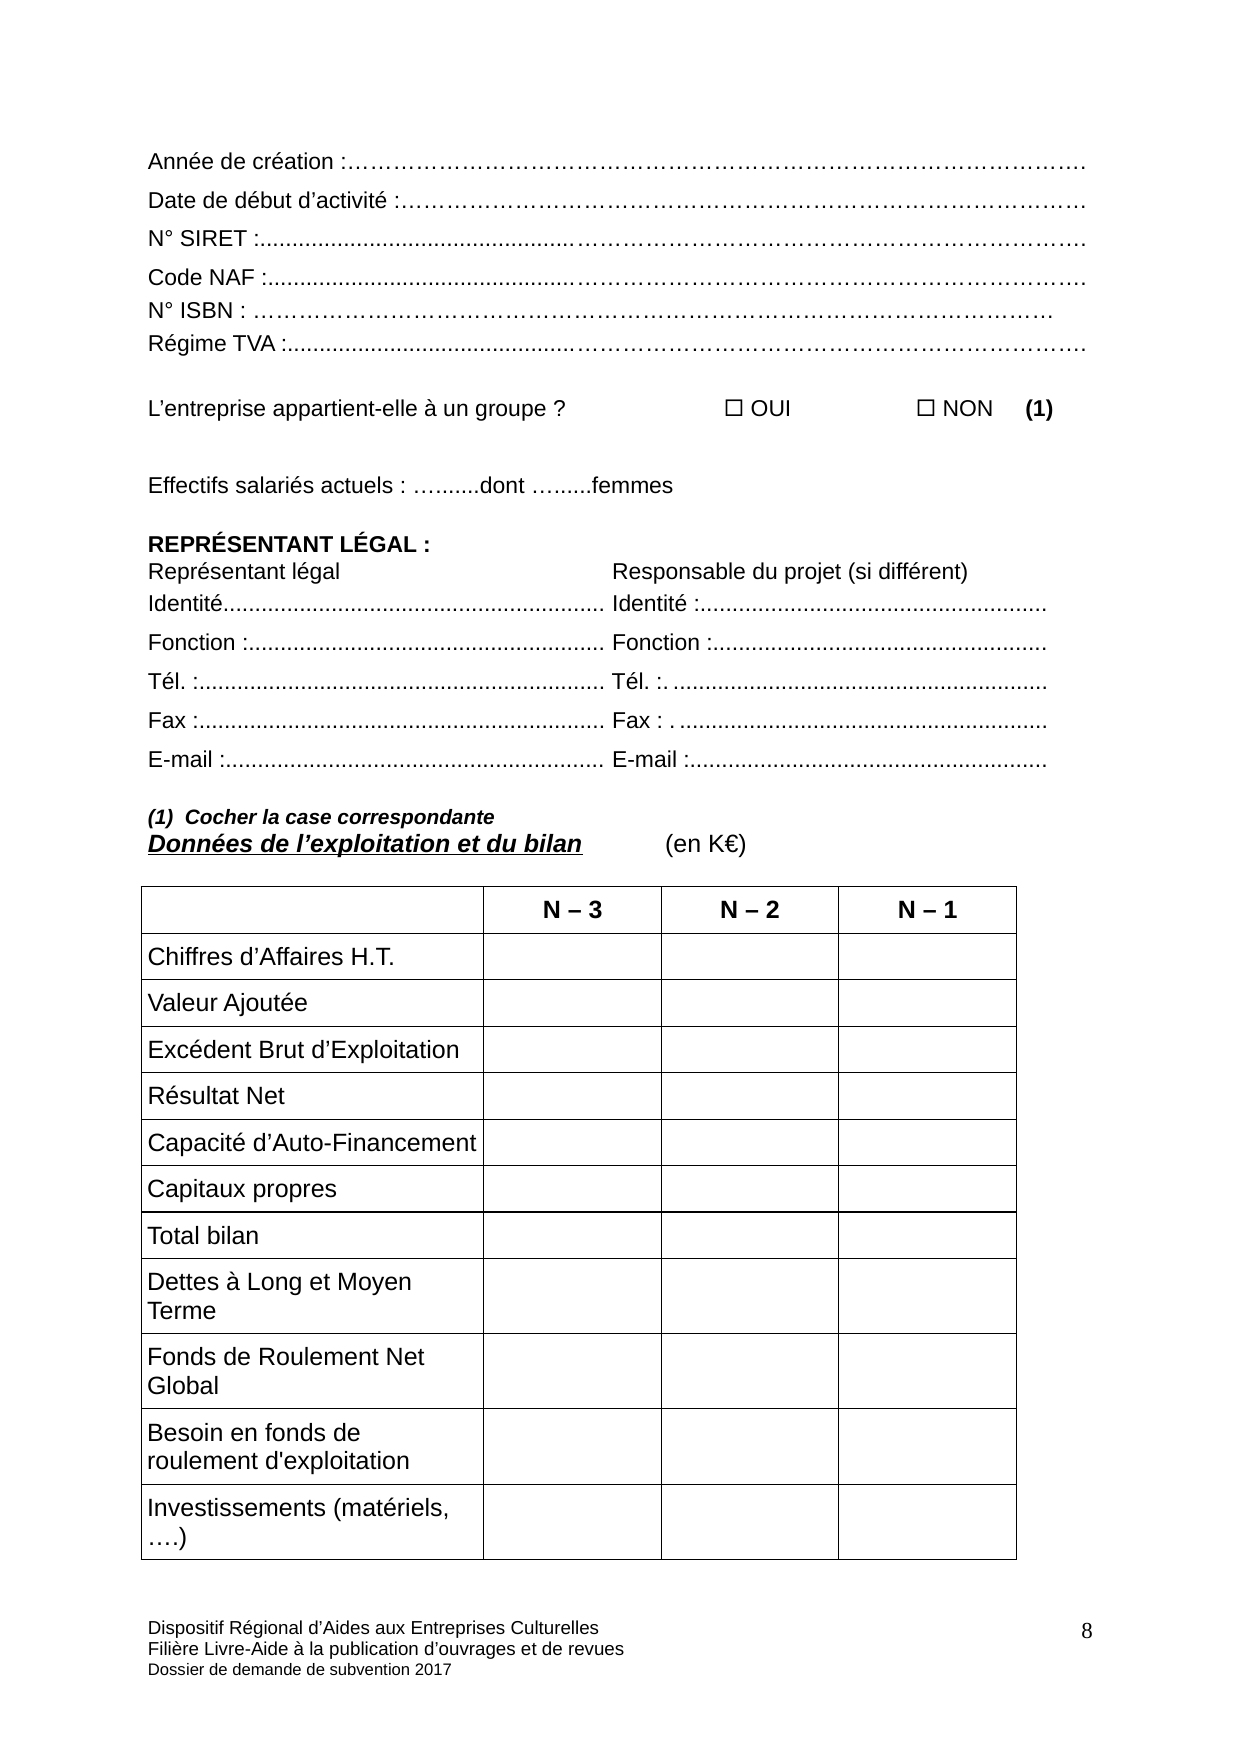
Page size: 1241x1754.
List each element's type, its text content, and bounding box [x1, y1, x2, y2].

table_cell [839, 1166, 1016, 1211]
text Année de création :……………………………………………………………………………………. [148, 148, 1092, 174]
text Effectifs salariés actuels : ….......dont …......femmes [148, 472, 1092, 499]
text (1) Cocher la case correspondante [148, 805, 1092, 829]
table_cell Fonds de Roulement Net Global [142, 1334, 483, 1408]
table_cell [484, 1409, 661, 1483]
table_cell [484, 1213, 661, 1258]
text Code NAF : …………………………………………………………. [148, 264, 1092, 291]
table_cell [662, 1259, 838, 1333]
text Date de début d’activité :……………………………………………………………………………… [148, 187, 1092, 213]
table_cell [484, 1334, 661, 1408]
table_cell [839, 1259, 1016, 1333]
table_cell [839, 1334, 1016, 1408]
text N° ISBN : …………………………………………………………………………………………… [148, 297, 1092, 323]
text N° SIRET : …………………………………………………………. [148, 225, 1092, 252]
table_cell [839, 1120, 1016, 1165]
table_cell Valeur Ajoutée [142, 980, 483, 1026]
table_cell [839, 1485, 1016, 1559]
text REPRÉSENTANT LÉGAL : [148, 531, 1092, 558]
table_header N – 1 [839, 887, 1016, 933]
table_cell [839, 1409, 1016, 1483]
text Identité Identité : [148, 590, 1092, 617]
table_cell [662, 1213, 838, 1258]
table_cell [484, 1073, 661, 1118]
table_cell Investissements (matériels, ….) [142, 1485, 483, 1559]
text E-mail : E-mail : [148, 746, 1092, 772]
table_cell Total bilan [142, 1213, 483, 1258]
text Fax : Fax : [148, 707, 1092, 733]
table_cell [662, 1334, 838, 1408]
text Données de l’exploitation et du bilan (en K€) [148, 829, 1092, 857]
table_cell Résultat Net [142, 1073, 483, 1118]
table_cell [484, 1166, 661, 1211]
table_cell [839, 980, 1016, 1026]
table_cell [839, 1027, 1016, 1072]
text Fonction : Fonction : [148, 629, 1092, 656]
table_cell Chiffres d’Affaires H.T. [142, 934, 483, 979]
table_cell Dettes à Long et Moyen Terme [142, 1259, 483, 1333]
table_header N – 3 [484, 887, 661, 933]
table_cell [662, 980, 838, 1026]
table_cell [662, 1073, 838, 1118]
text Tél. : Tél. : [148, 668, 1092, 694]
table_header N – 2 [662, 887, 838, 933]
table_cell [484, 1120, 661, 1165]
text Représentant légal Responsable du projet (si différent) [148, 558, 1092, 584]
table_cell [662, 1485, 838, 1559]
table_cell [484, 980, 661, 1026]
table_header [142, 887, 483, 933]
table_cell [839, 1073, 1016, 1118]
table_cell Besoin en fonds de roulement d'exploitation [142, 1409, 483, 1483]
table_cell [839, 934, 1016, 979]
table_cell [484, 1259, 661, 1333]
table_cell [484, 1027, 661, 1072]
table_cell Capitaux propres [142, 1166, 483, 1211]
text L’entreprise appartient-elle à un groupe ?  OUI  NON (1) [148, 395, 1092, 421]
table_cell [662, 1120, 838, 1165]
table_cell [662, 1027, 838, 1072]
table_cell [839, 1213, 1016, 1258]
table_cell [484, 934, 661, 979]
table_cell Capacité d’Auto-Financement [142, 1120, 483, 1165]
table_cell [484, 1485, 661, 1559]
table_cell [662, 1166, 838, 1211]
table_cell [662, 1409, 838, 1483]
table_cell Excédent Brut d’Exploitation [142, 1027, 483, 1072]
text Régime TVA : …………………………………………………………. [148, 329, 1092, 356]
table_cell [662, 934, 838, 979]
